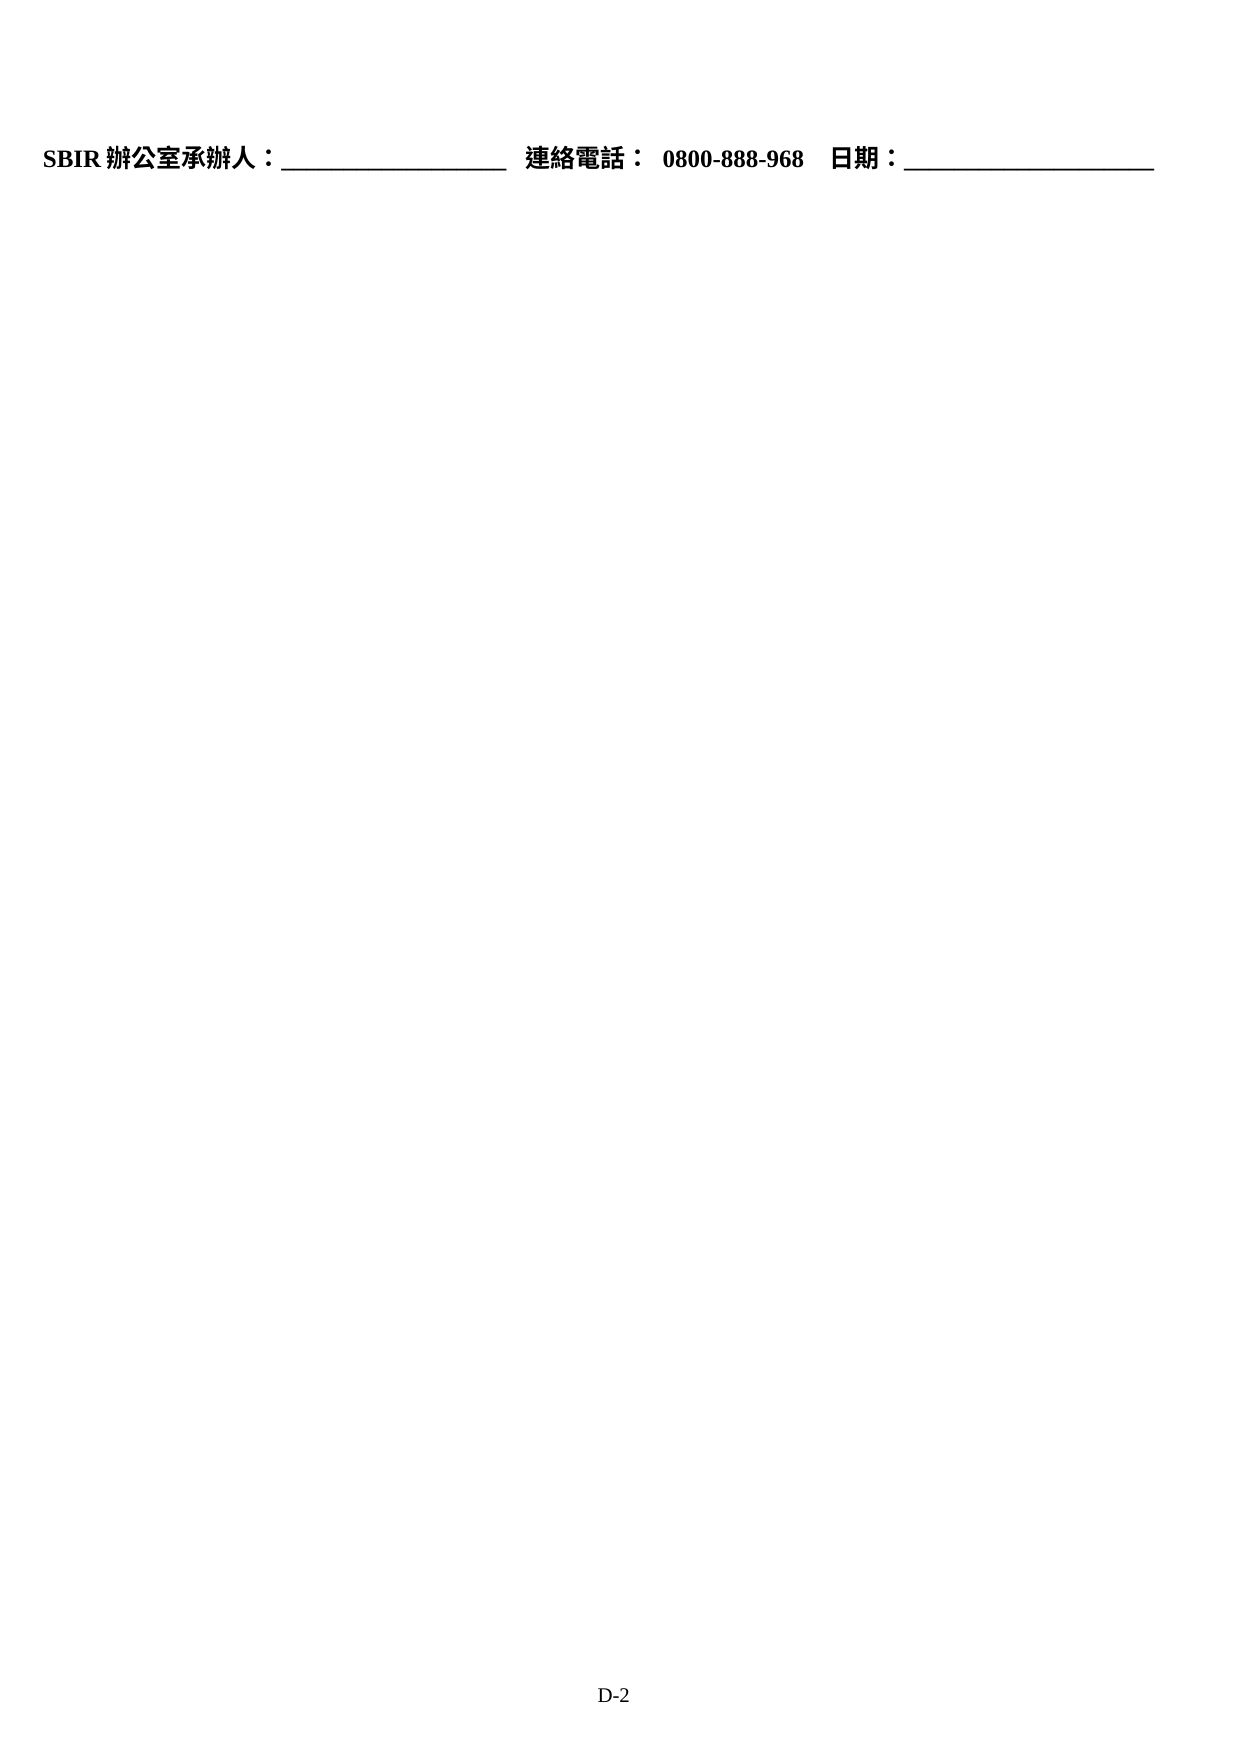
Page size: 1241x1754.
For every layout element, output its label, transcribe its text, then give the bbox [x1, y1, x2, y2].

text SBIR辦公室承辦人：__________________ 連絡電話： 0800-888-968 日期：____________________ [18, 115, 1214, 178]
